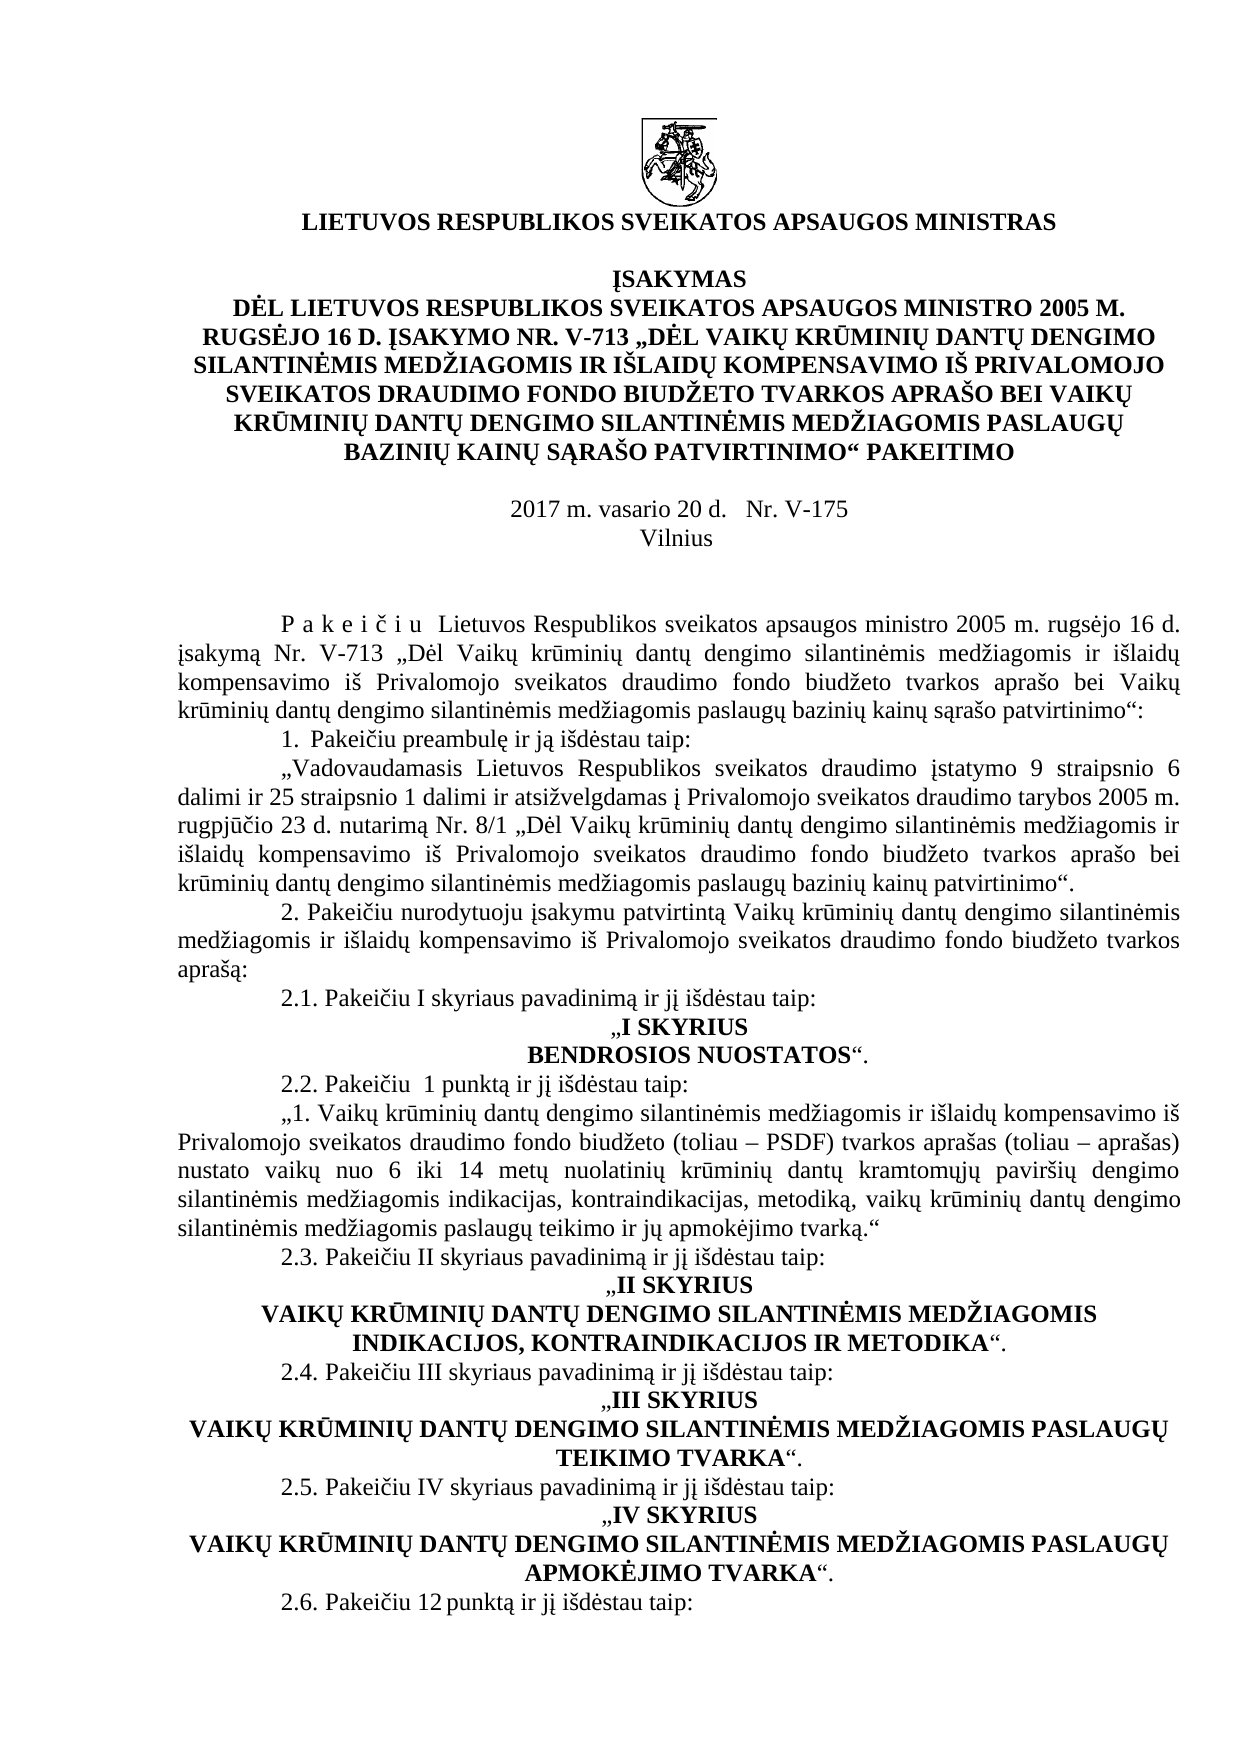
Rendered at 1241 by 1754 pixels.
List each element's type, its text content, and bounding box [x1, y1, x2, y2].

text „1. Vaikų krūminių dantų dengimo silantinėmis medžiagomis ir išlaidų kompensavimo iš Privalomojo sveikatos draudimo fondo biudžeto (toliau – PSDF) tvarkos aprašas (toliau – aprašas) nustato vaikų nuo 6 iki 14 metų nuolatinių krūminių dantų kramtomųjų paviršių dengimo silantinėmis medžiagomis indikacijas, kontraindikacijas, metodiką, vaikų krūminių dantų dengimo silantinėmis medžiagomis paslaugų teikimo ir jų apmokėjimo tvarką.“ [177, 1098, 1181, 1242]
text 2.4. Pakeičiu III skyriaus pavadinimą ir jį išdėstau taip: [215, 1357, 1181, 1386]
text „III SKYRIUS [177, 1386, 1181, 1414]
text 2.2. Pakeičiu 1 punktą ir jį išdėstau taip: [177, 1069, 1181, 1098]
text Vilnius [177, 523, 1181, 552]
text 2.3. Pakeičiu II skyriaus pavadinimą ir jį išdėstau taip: [215, 1242, 1181, 1271]
text „IV SKYRIUS [177, 1501, 1181, 1529]
text 2017 m. vasario 20 d. Nr. V-175 [177, 494, 1181, 523]
text VAIKŲ KRŪMINIŲ DANTŲ DENGIMO SILANTINĖMIS MEDŽIAGOMIS PASLAUGŲ TEIKIMO TVARKA“. [177, 1414, 1181, 1472]
text 2.1. Pakeičiu I skyriaus pavadinimą ir jį išdėstau taip: [177, 983, 1181, 1012]
text „II SKYRIUS [177, 1271, 1181, 1299]
text P a k e i č i u Lietuvos Respublikos sveikatos apsaugos ministro 2005 m. rugsėjo 16 d. įsakymą Nr. V-713 „Dėl Vaikų krūminių dantų dengimo silantinėmis medžiagomis ir išlaidų kompensavimo iš Privalomojo sveikatos draudimo fondo biudžeto tvarkos aprašo bei Vaikų krūminių dantų dengimo silantinėmis medžiagomis paslaugų bazinių kainų sąrašo patvirtinimo“: [177, 609, 1181, 724]
text DĖL LIETUVOS RESPUBLIKOS SVEIKATOS APSAUGOS MINISTRO 2005 M. RUGSĖJO 16 D. ĮSAKYMO NR. V-713 „DĖL VAIKŲ KRŪMINIŲ DANTŲ DENGIMO SILANTINĖMIS MEDŽIAGOMIS IR IŠLAIDŲ KOMPENSAVIMO IŠ PRIVALOMOJO SVEIKATOS DRAUDIMO FONDO BIUDŽETO TVARKOS APRAŠO BEI VAIKŲ KRŪMINIŲ DANTŲ DENGIMO SILANTINĖMIS MEDŽIAGOMIS PASLAUGŲ BAZINIŲ KAINŲ SĄRAŠO PATVIRTINIMO“ PAKEITIMO [177, 293, 1181, 466]
text 1. Pakeičiu preambulę ir ją išdėstau taip: [281, 724, 1181, 753]
text VAIKŲ KRŪMINIŲ DANTŲ DENGIMO SILANTINĖMIS MEDŽIAGOMIS PASLAUGŲ APMOKĖJIMO TVARKA“. [177, 1529, 1181, 1587]
text VAIKŲ KRŪMINIŲ DANTŲ DENGIMO SILANTINĖMIS MEDŽIAGOMIS INDIKACIJOS, KONTRAINDIKACIJOS IR METODIKA“. [177, 1299, 1181, 1357]
text „I SKYRIUS [177, 1012, 1181, 1041]
text ĮSAKYMAS [177, 264, 1181, 293]
text LIETUVOS RESPUBLIKOS SVEIKATOS APSAUGOS MINISTRAS [177, 207, 1181, 236]
text 2. Pakeičiu nurodytuoju įsakymu patvirtintą Vaikų krūminių dantų dengimo silantinėmis medžiagomis ir išlaidų kompensavimo iš Privalomojo sveikatos draudimo fondo biudžeto tvarkos aprašą: [177, 897, 1181, 983]
text „Vadovaudamasis Lietuvos Respublikos sveikatos draudimo įstatymo 9 straipsnio 6 dalimi ir 25 straipsnio 1 dalimi ir atsižvelgdamas į Privalomojo sveikatos draudimo tarybos 2005 m. rugpjūčio 23 d. nutarimą Nr. 8/1 „Dėl Vaikų krūminių dantų dengimo silantinėmis medžiagomis ir išlaidų kompensavimo iš Privalomojo sveikatos draudimo fondo biudžeto tvarkos aprašo bei krūminių dantų dengimo silantinėmis medžiagomis paslaugų bazinių kainų patvirtinimo“. [177, 753, 1181, 897]
text 2.5. Pakeičiu IV skyriaus pavadinimą ir jį išdėstau taip: [215, 1472, 1181, 1501]
text 2.6. Pakeičiu 12 punktą ir jį išdėstau taip: [215, 1587, 1181, 1616]
text BENDROSIOS NUOSTATOS“. [215, 1041, 1181, 1069]
